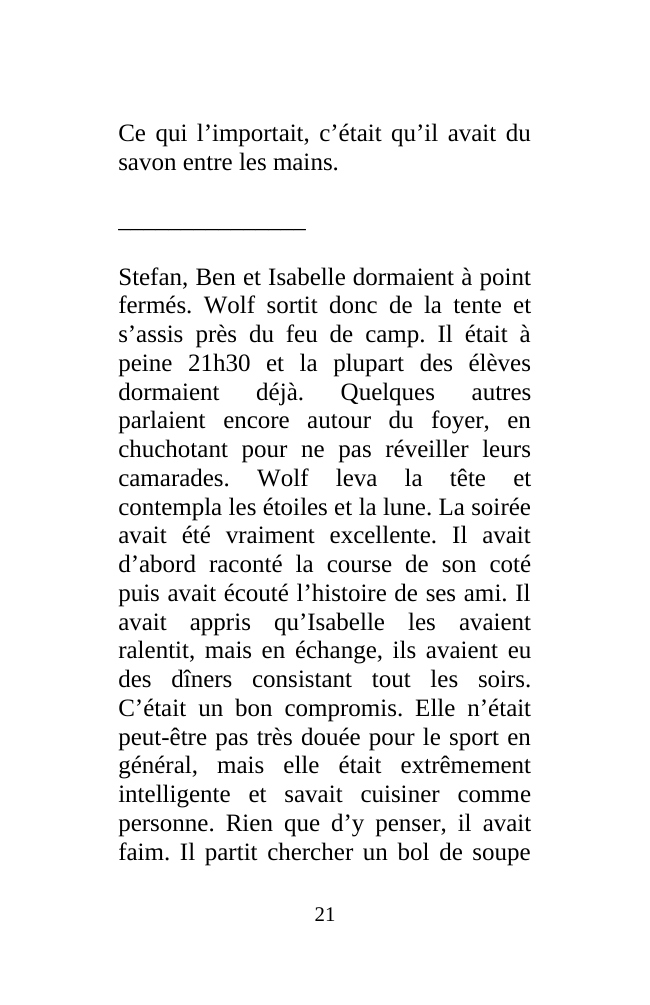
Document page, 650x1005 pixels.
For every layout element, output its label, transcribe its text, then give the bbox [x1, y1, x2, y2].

text Ce qui l’importait, c’était qu’il avait du savon entre les mains. [118, 118, 531, 176]
text _______________ [118, 204, 531, 233]
text Stefan, Ben et Isabelle dormaient à point fermés. Wolf sortit donc de la tente et s’assis près du feu de camp. Il était à peine 21h30 et la plupart des élèves dormaient déjà. Quelques autres parlaient encore autour du foyer, en chuchotant pour ne pas réveiller leurs camarades. Wolf leva la tête et contempla les étoiles et la lune. La soirée avait été vraiment excellente. Il avait d’abord raconté la course de son coté puis avait écouté l’histoire de ses ami. Il avait appris qu’Isabelle les avaient ralentit, mais en échange, ils avaient eu des dîners consistant tout les soirs. C’était un bon compromis. Elle n’était peut-être pas très douée pour le sport en général, mais elle était extrêmement intelligente et savait cuisiner comme personne. Rien que d’y penser, il avait faim. Il partit chercher un bol de soupe [118, 262, 531, 866]
